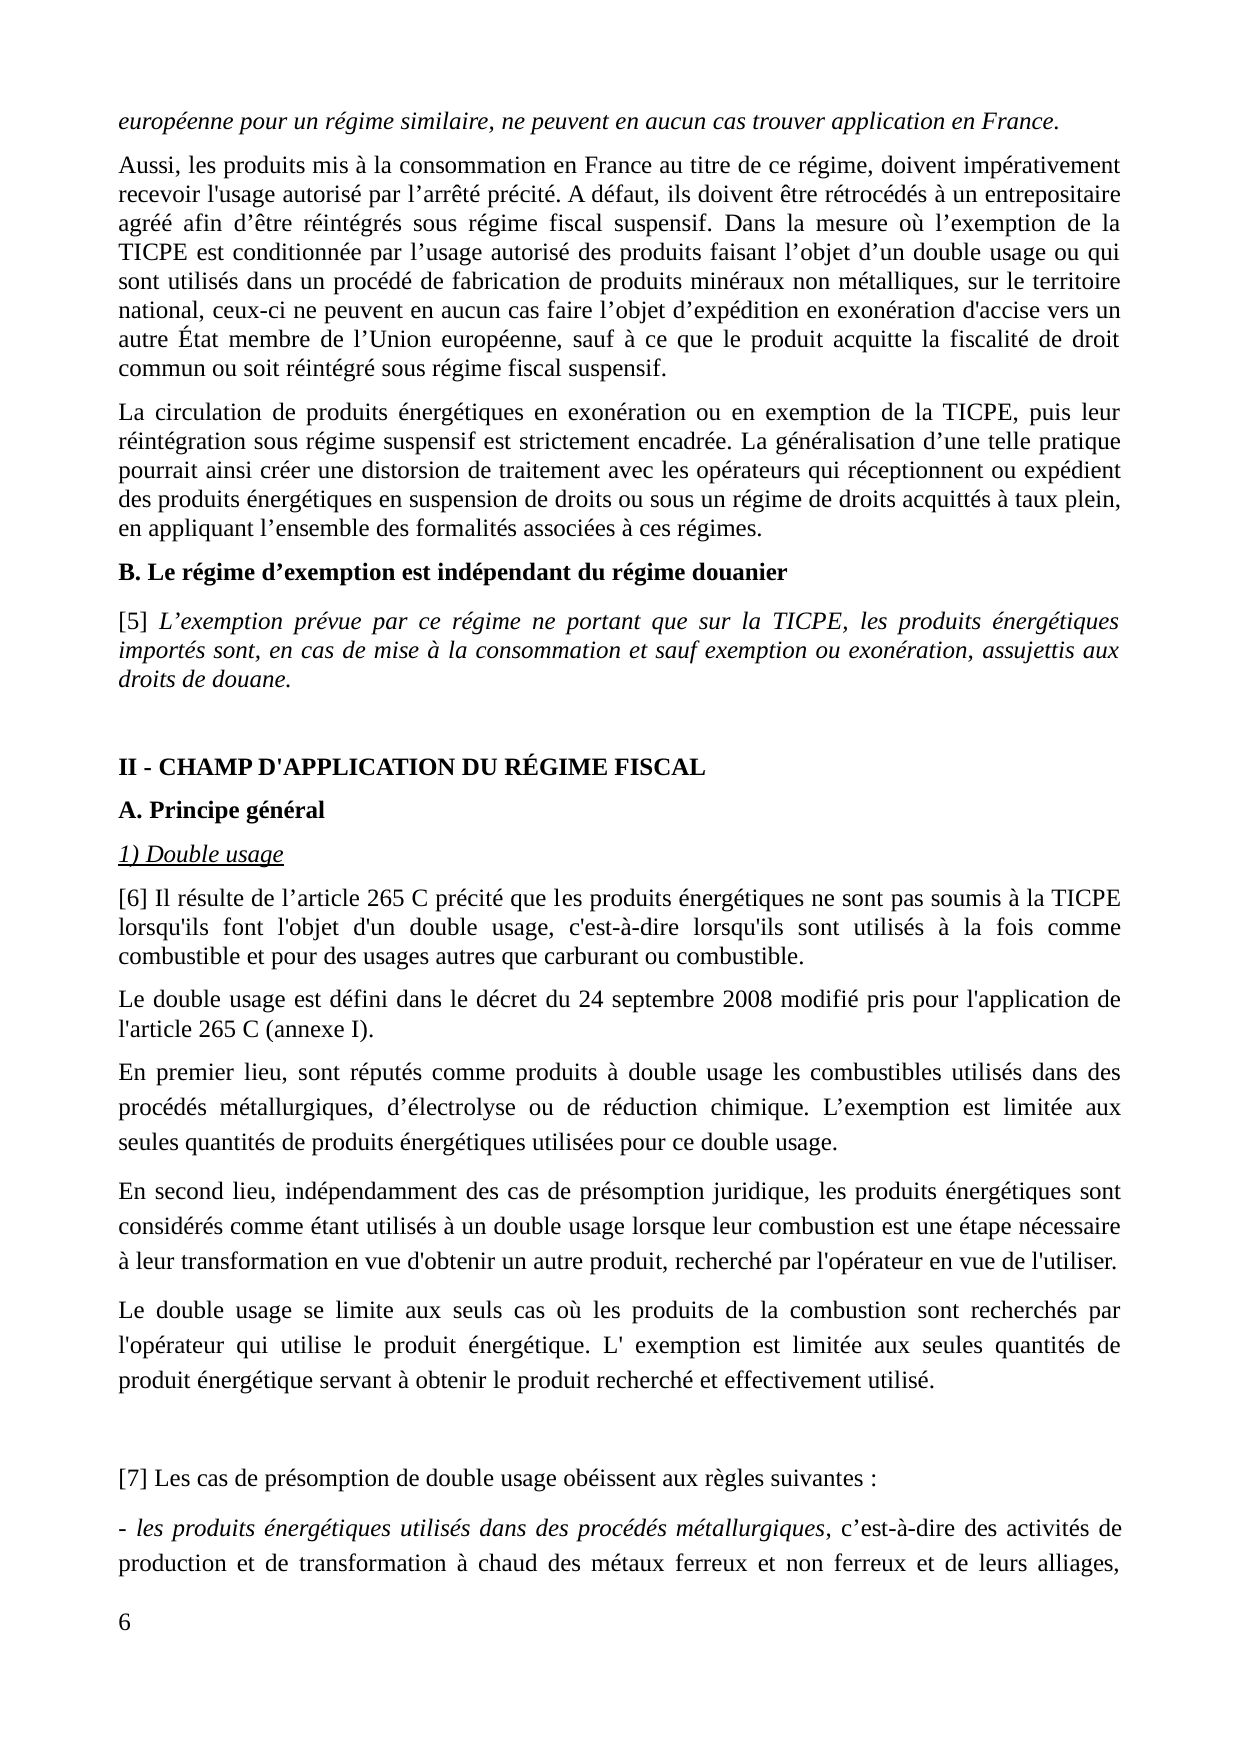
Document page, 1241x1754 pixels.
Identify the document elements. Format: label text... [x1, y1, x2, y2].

text II - CHAMP D'APPLICATION DU RÉGIME FISCAL [15, 752, 1122, 781]
text B. Le régime d’exemption est indépendant du régime douanier [15, 557, 1122, 586]
text En premier lieu, sont réputés comme produits à double usage les combustibles utilisés dans des procédés métallurgiques, d’électrolyse ou de réduction chimique. L’exemption est limitée aux seules quantités de produits énergétiques utilisées pour ce double usage. [118, 1057, 1122, 1156]
text La circulation de produits énergétiques en exonération ou en exemption de la TICPE, puis leur réintégration sous régime suspensif est strictement encadrée. La généralisation d’une telle pratique pourrait ainsi créer une distorsion de traitement avec les opérateurs qui réceptionnent ou expédient des produits énergétiques en suspension de droits ou sous un régime de droits acquittés à taux plein, en appliquant l’ensemble des formalités associées à ces régimes. [15, 397, 1122, 542]
text Le double usage se limite aux seuls cas où les produits de la combustion sont recherchés par l'opérateur qui utilise le produit énergétique. L' exemption est limitée aux seules quantités de produit énergétique servant à obtenir le produit recherché et effectivement utilisé. [118, 1295, 1122, 1394]
text [7] Les cas de présomption de double usage obéissent aux règles suivantes : [15, 1463, 1122, 1492]
text En second lieu, indépendamment des cas de présomption juridique, les produits énergétiques sont considérés comme étant utilisés à un double usage lorsque leur combustion est une étape nécessaire à leur transformation en vue d'obtenir un autre produit, recherché par l'opérateur en vue de l'utiliser. [118, 1176, 1122, 1275]
